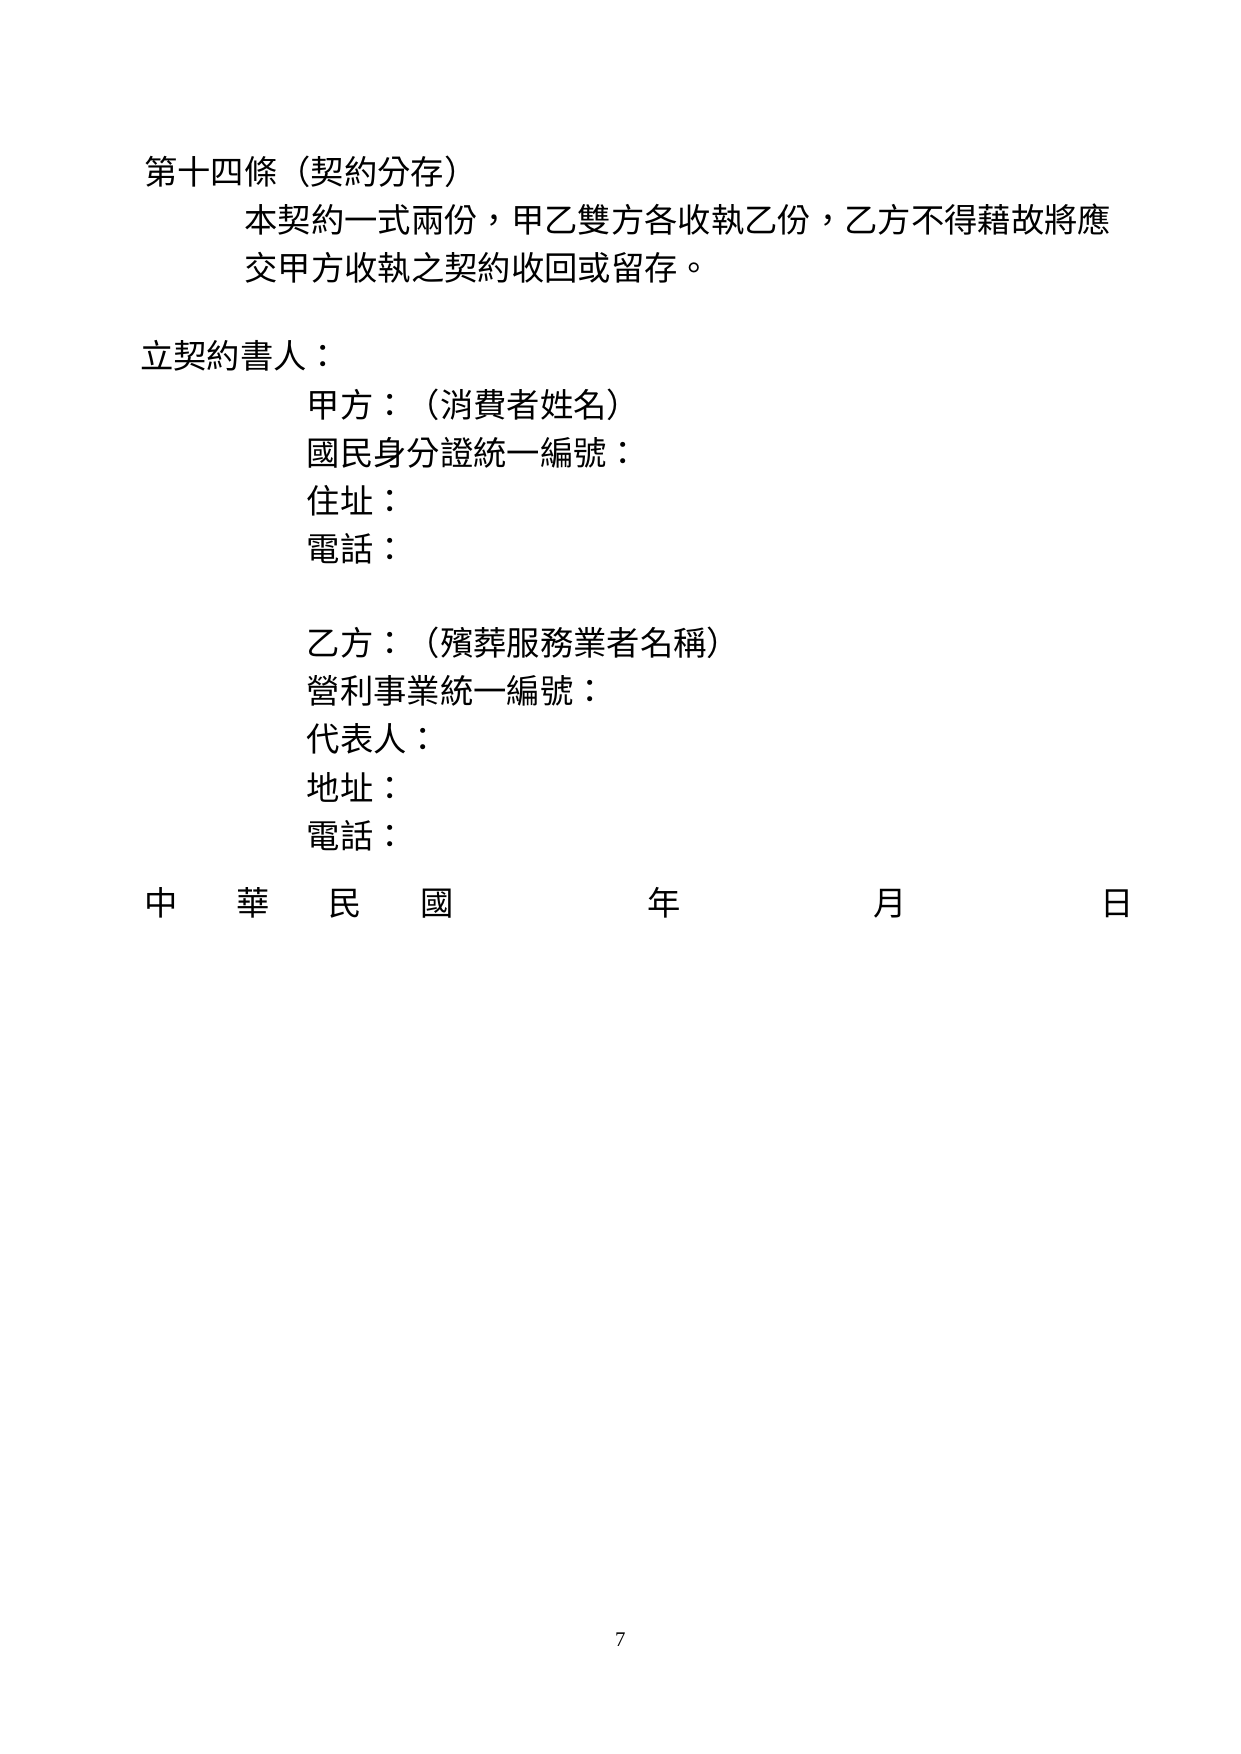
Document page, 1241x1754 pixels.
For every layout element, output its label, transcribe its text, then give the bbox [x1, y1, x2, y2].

text 電話： [106, 809, 1134, 858]
text 住址： [106, 475, 1134, 523]
text 本契約一式兩份，甲乙雙方各收執乙份，乙方不得藉故將應交甲方收執之契約收回或留存。 [244, 194, 1134, 290]
text 代表人： [106, 713, 1134, 761]
text 甲方：（消費者姓名） [106, 378, 1134, 427]
text 第十四條（契約分存） [144, 146, 1134, 194]
text 中華民國 年 月 日 [144, 877, 1134, 925]
text 乙方：（殯葬服務業者名稱） [106, 617, 1134, 665]
text 立契約書人： [106, 330, 1134, 378]
text 地址： [106, 761, 1134, 809]
text 營利事業統一編號： [106, 665, 1134, 713]
text 電話： [106, 523, 1134, 571]
text 國民身分證統一編號： [106, 427, 1134, 475]
